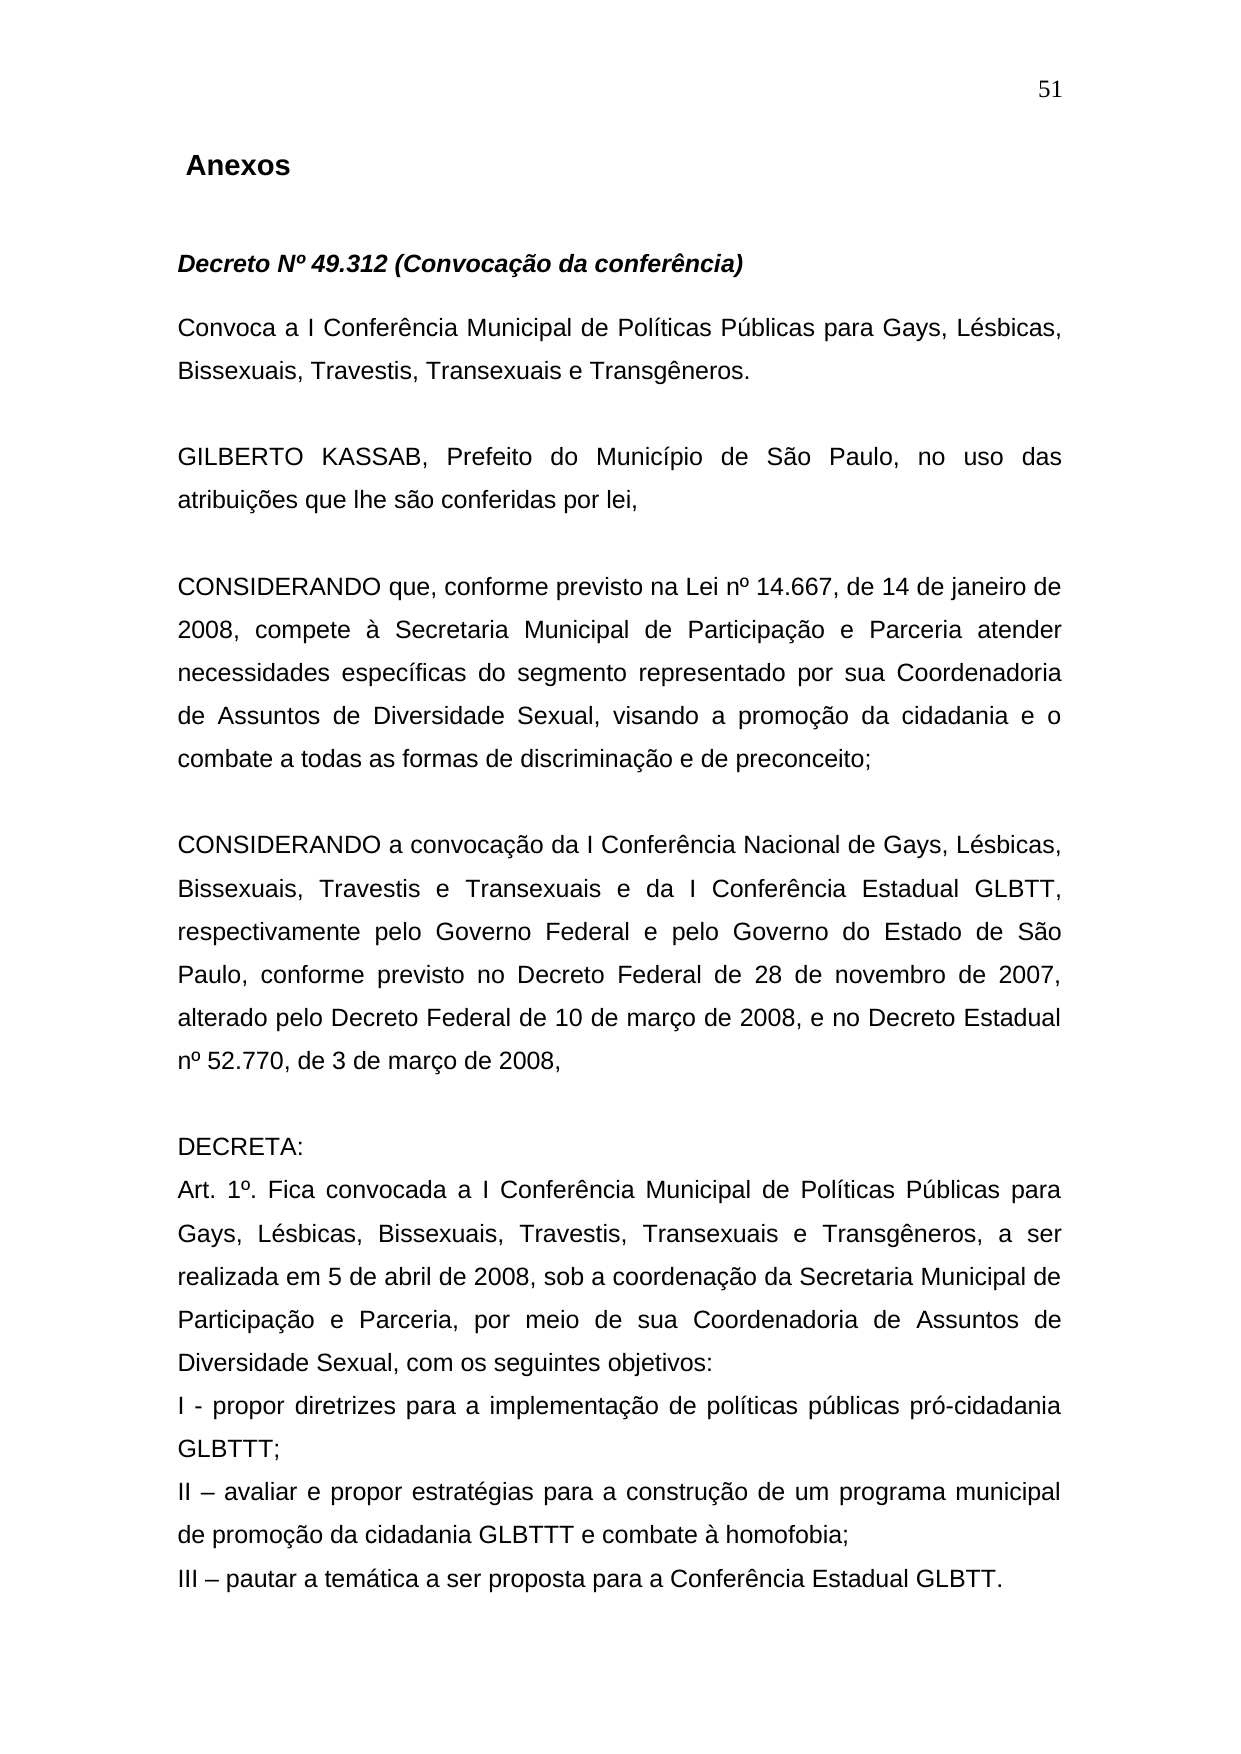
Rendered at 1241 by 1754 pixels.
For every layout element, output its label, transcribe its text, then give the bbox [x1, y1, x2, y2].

text DECRETA: [177, 1132, 1063, 1161]
text II – avaliar e propor estratégias para a construção de um programa municipal de promoção da cidadania GLBTTT e combate à homofobia; [177, 1477, 1063, 1549]
text Convoca a I Conferência Municipal de Políticas Públicas para Gays, Lésbicas, Bissexuais, Travestis, Transexuais e Transgêneros. [177, 313, 1063, 385]
text CONSIDERANDO que, conforme previsto na Lei nº 14.667, de 14 de janeiro de 2008, compete à Secretaria Municipal de Participação e Parceria atender necessidades específicas do segmento representado por sua Coordenadoria de Assuntos de Diversidade Sexual, visando a promoção da cidadania e o combate a todas as formas de discriminação e de preconceito; [177, 572, 1063, 773]
text GILBERTO KASSAB, Prefeito do Município de São Paulo, no uso das atribuições que lhe são conferidas por lei, [177, 442, 1063, 514]
subtitle Decreto Nº 49.312 (Convocação da conferência) [177, 249, 1063, 278]
text Art. 1º. Fica convocada a I Conferência Municipal de Políticas Públicas para Gays, Lésbicas, Bissexuais, Travestis, Transexuais e Transgêneros, a ser realizada em 5 de abril de 2008, sob a coordenação da Secretaria Municipal de Participação e Parceria, por meio de sua Coordenadoria de Assuntos de Diversidade Sexual, com os seguintes objetivos: [177, 1176, 1063, 1377]
text I - propor diretrizes para a implementação de políticas públicas pró-cidadania GLBTTT; [177, 1391, 1063, 1463]
subtitle Anexos [177, 148, 1063, 181]
text III – pautar a temática a ser proposta para a Conferência Estadual GLBTT. [177, 1564, 1063, 1592]
text CONSIDERANDO a convocação da I Conferência Nacional de Gays, Lésbicas, Bissexuais, Travestis e Transexuais e da I Conferência Estadual GLBTT, respectivamente pelo Governo Federal e pelo Governo do Estado de São Paulo, conforme previsto no Decreto Federal de 28 de novembro de 2007, alterado pelo Decreto Federal de 10 de março de 2008, e no Decreto Estadual nº 52.770, de 3 de março de 2008, [177, 831, 1063, 1075]
